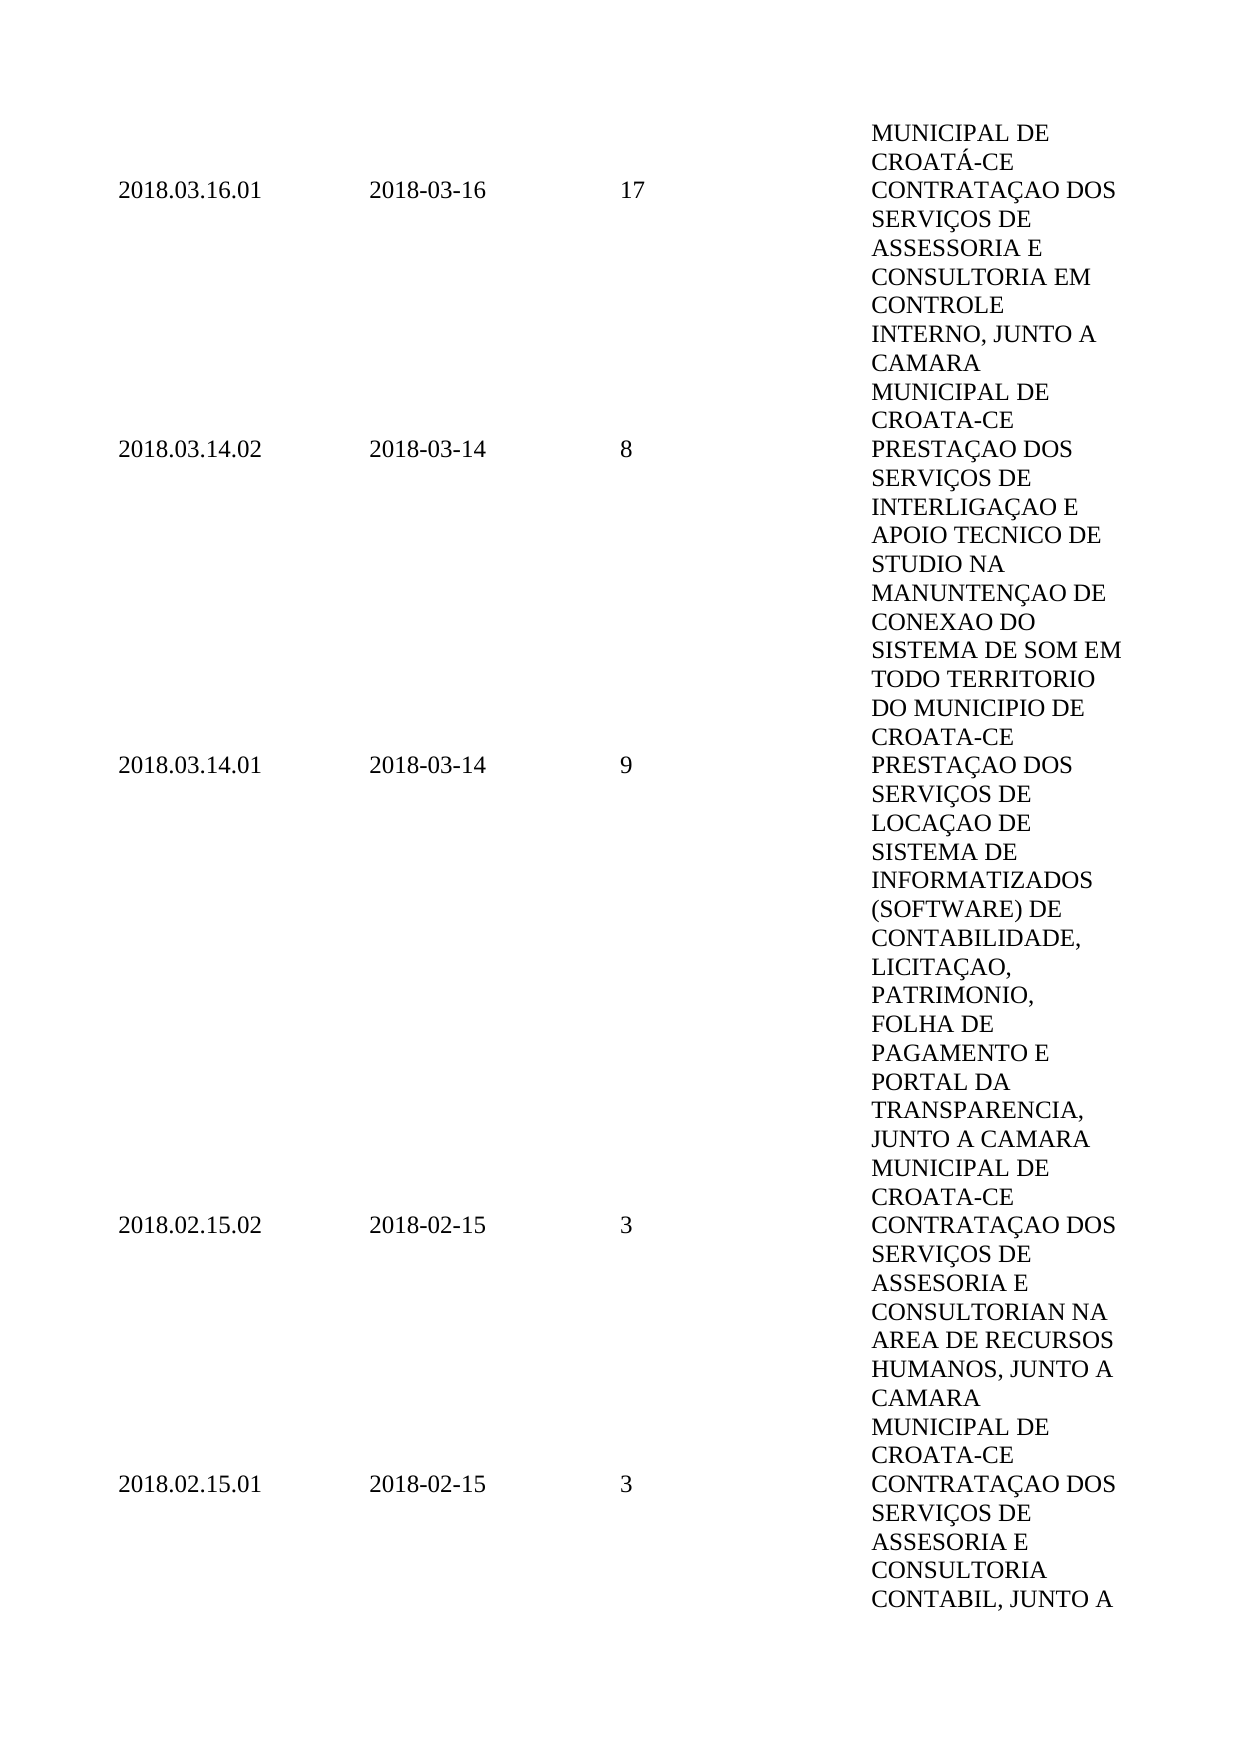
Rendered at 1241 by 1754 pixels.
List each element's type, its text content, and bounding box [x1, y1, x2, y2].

table_cell 2018-03-16 [369, 176, 620, 434]
table_cell CONTRATAÇAO DOS SERVIÇOS DE ASSESORIA E CONSULTORIA CONTABIL, JUNTO A [871, 1469, 1122, 1613]
table_cell CONTRATAÇAO DOS SERVIÇOS DE ASSESSORIA E CONSULTORIA EM CONTROLE INTERNO, JUNTO A CAMARA MUNICIPAL DE CROATA-CE [871, 176, 1122, 434]
table_cell 3 [620, 1211, 871, 1469]
table_cell [118, 118, 369, 176]
table_cell 3 [620, 1469, 871, 1613]
table_cell PRESTAÇAO DOS SERVIÇOS DE LOCAÇAO DE SISTEMA DE INFORMATIZADOS (SOFTWARE) DE CONTABILIDADE, LICITAÇAO, PATRIMONIO, FOLHA DE PAGAMENTO E PORTAL DA TRANSPARENCIA, JUNTO A CAMARA MUNICIPAL DE CROATA-CE [871, 751, 1122, 1211]
table_cell [620, 118, 871, 176]
table_cell MUNICIPAL DE CROATÁ-CE [871, 118, 1122, 176]
table_cell 17 [620, 176, 871, 434]
table_cell 2018.02.15.02 [118, 1211, 369, 1469]
table_cell 2018.03.16.01 [118, 176, 369, 434]
table_cell 2018-02-15 [369, 1211, 620, 1469]
table_cell 2018.03.14.01 [118, 751, 369, 1211]
table_cell 2018.02.15.01 [118, 1469, 369, 1613]
table_cell 2018-02-15 [369, 1469, 620, 1613]
table_cell 2018.03.14.02 [118, 434, 369, 751]
table_cell 2018-03-14 [369, 751, 620, 1211]
table_cell 2018-03-14 [369, 434, 620, 751]
table_cell PRESTAÇAO DOS SERVIÇOS DE INTERLIGAÇAO E APOIO TECNICO DE STUDIO NA MANUNTENÇAO DE CONEXAO DO SISTEMA DE SOM EM TODO TERRITORIO DO MUNICIPIO DE CROATA-CE [871, 434, 1122, 751]
table_cell [369, 118, 620, 176]
table_cell 8 [620, 434, 871, 751]
table_cell CONTRATAÇAO DOS SERVIÇOS DE ASSESORIA E CONSULTORIAN NA AREA DE RECURSOS HUMANOS, JUNTO A CAMARA MUNICIPAL DE CROATA-CE [871, 1211, 1122, 1469]
table_cell 9 [620, 751, 871, 1211]
